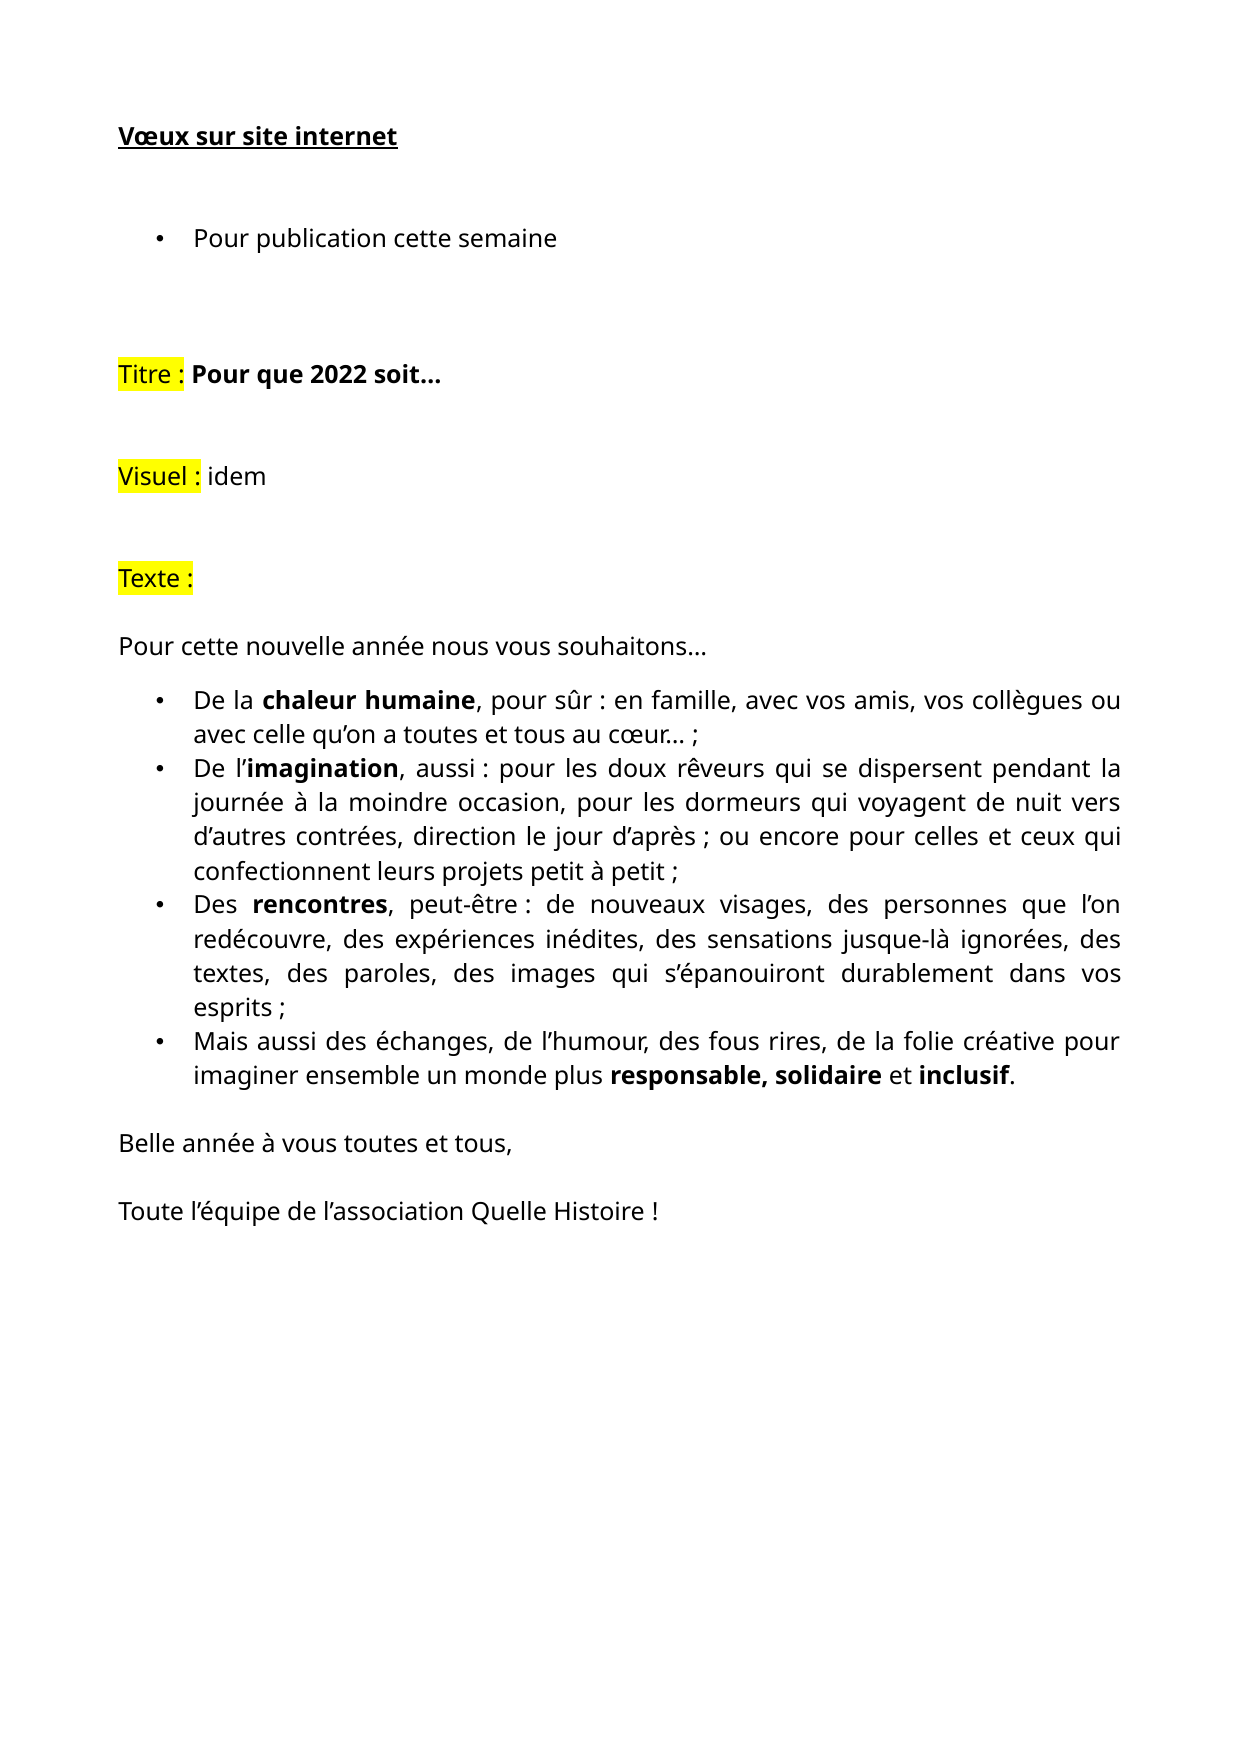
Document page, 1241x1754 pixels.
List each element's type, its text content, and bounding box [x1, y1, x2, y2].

text Toute l’équipe de l’association Quelle Histoire ! [118, 1194, 1122, 1228]
text Pour cette nouvelle année nous vous souhaitons… [118, 629, 1122, 663]
list De l’imagination, aussi : pour les doux rêveurs qui se dispersent pendant la journée à la moindre occasion, pour les dormeurs qui voyagent de nuit vers d’autres contrées, direction le jour d’après ; ou encore pour celles et ceux qui confectionnent leurs projets petit à petit ; [156, 751, 1122, 887]
text Belle année à vous toutes et tous, [118, 1126, 1122, 1160]
text Visuel : idem [118, 459, 1122, 493]
list Pour publication cette semaine [156, 220, 1122, 254]
text Vœux sur site internet [118, 118, 1122, 152]
list De la chaleur humaine, pour sûr : en famille, avec vos amis, vos collègues ou avec celle qu’on a toutes et tous au cœur… ; [156, 683, 1122, 751]
list Mais aussi des échanges, de l’humour, des fous rires, de la folie créative pour imaginer ensemble un monde plus responsable, solidaire et inclusif. [156, 1023, 1122, 1092]
text Texte : [118, 561, 1122, 595]
text Titre : Pour que 2022 soit… [118, 357, 1122, 391]
list Des rencontres, peut-être : de nouveaux visages, des personnes que l’on redécouvre, des expériences inédites, des sensations jusque-là ignorées, des textes, des paroles, des images qui s’épanouiront durablement dans vos esprits ; [156, 887, 1122, 1023]
